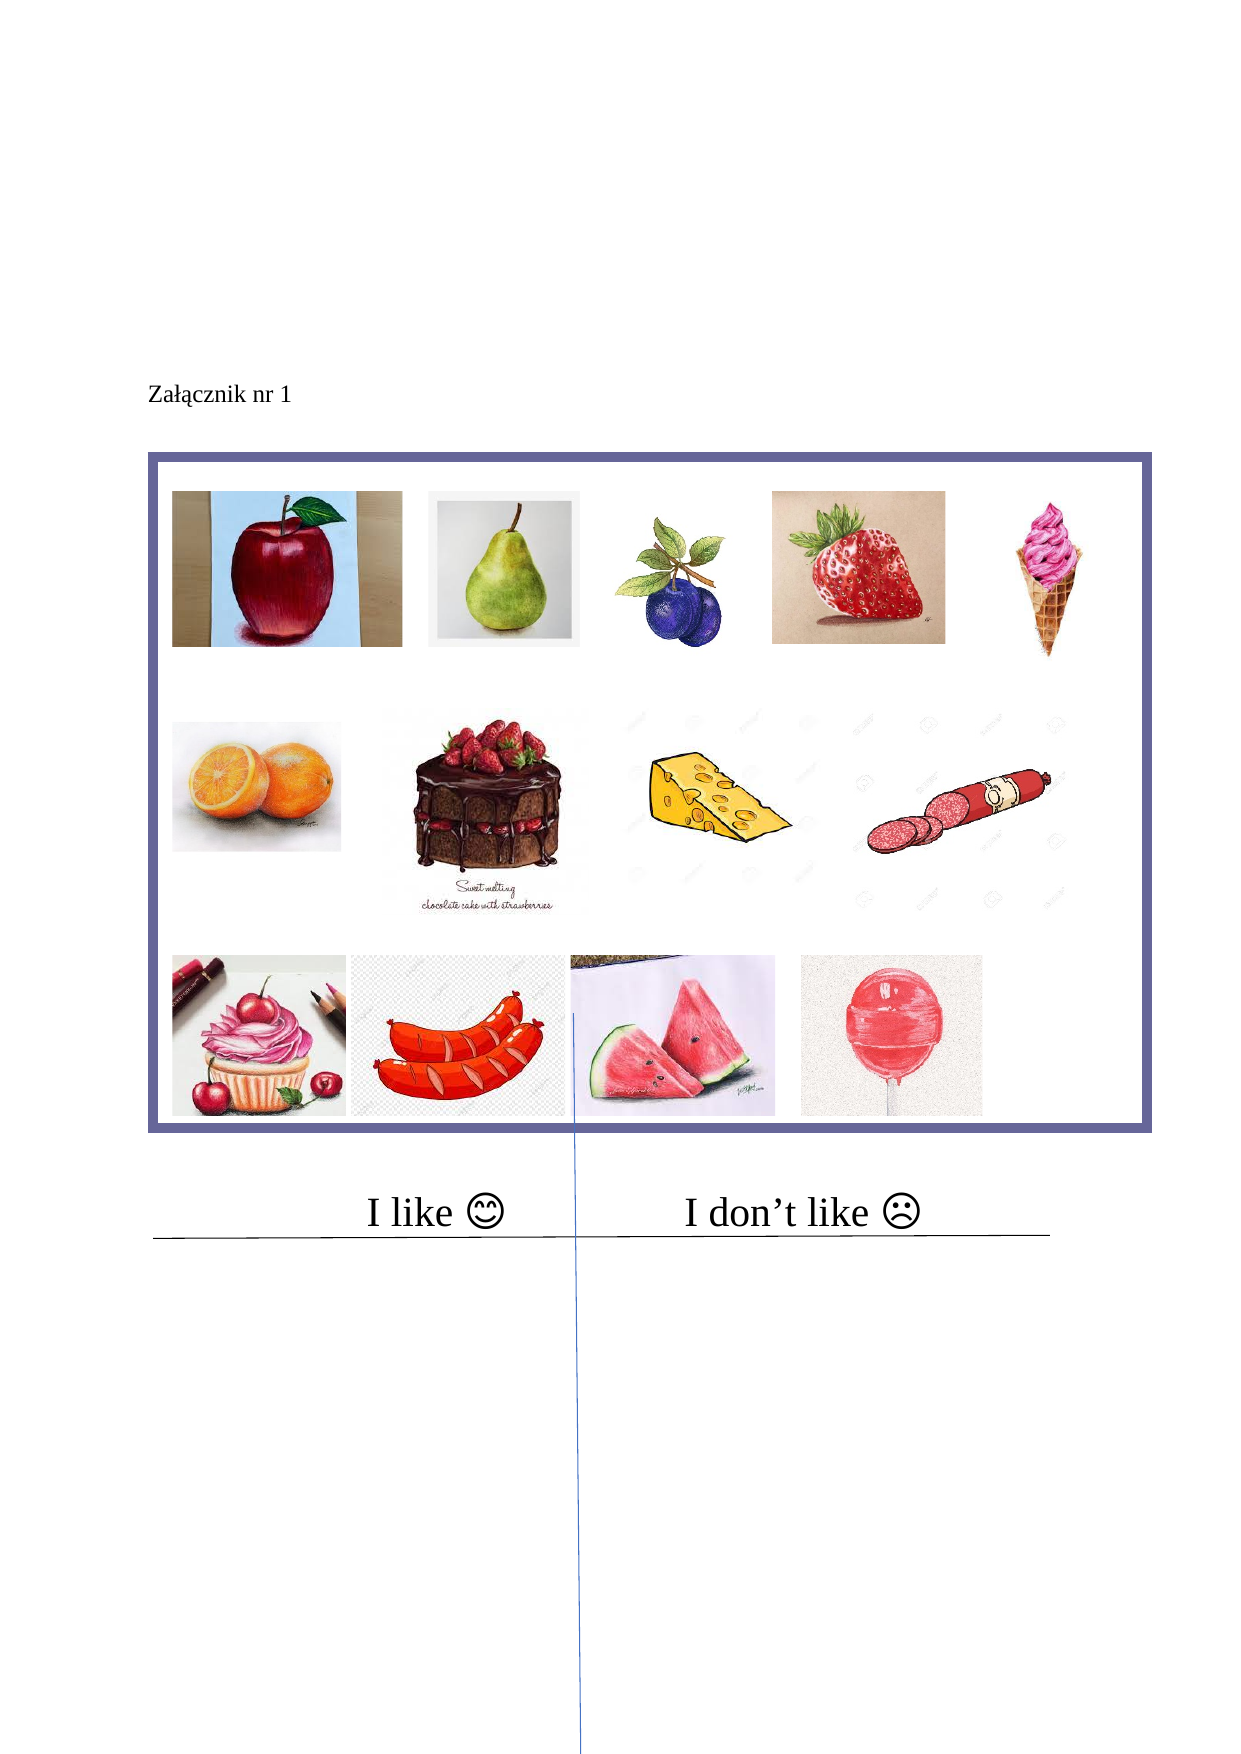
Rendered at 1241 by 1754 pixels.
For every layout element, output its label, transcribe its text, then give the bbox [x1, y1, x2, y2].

text Załącznik nr 1 [148, 379, 1093, 408]
text I don’t like ☹ [576, 1181, 1093, 1238]
text I like 😊 [148, 1181, 575, 1238]
text [158, 462, 1142, 1123]
